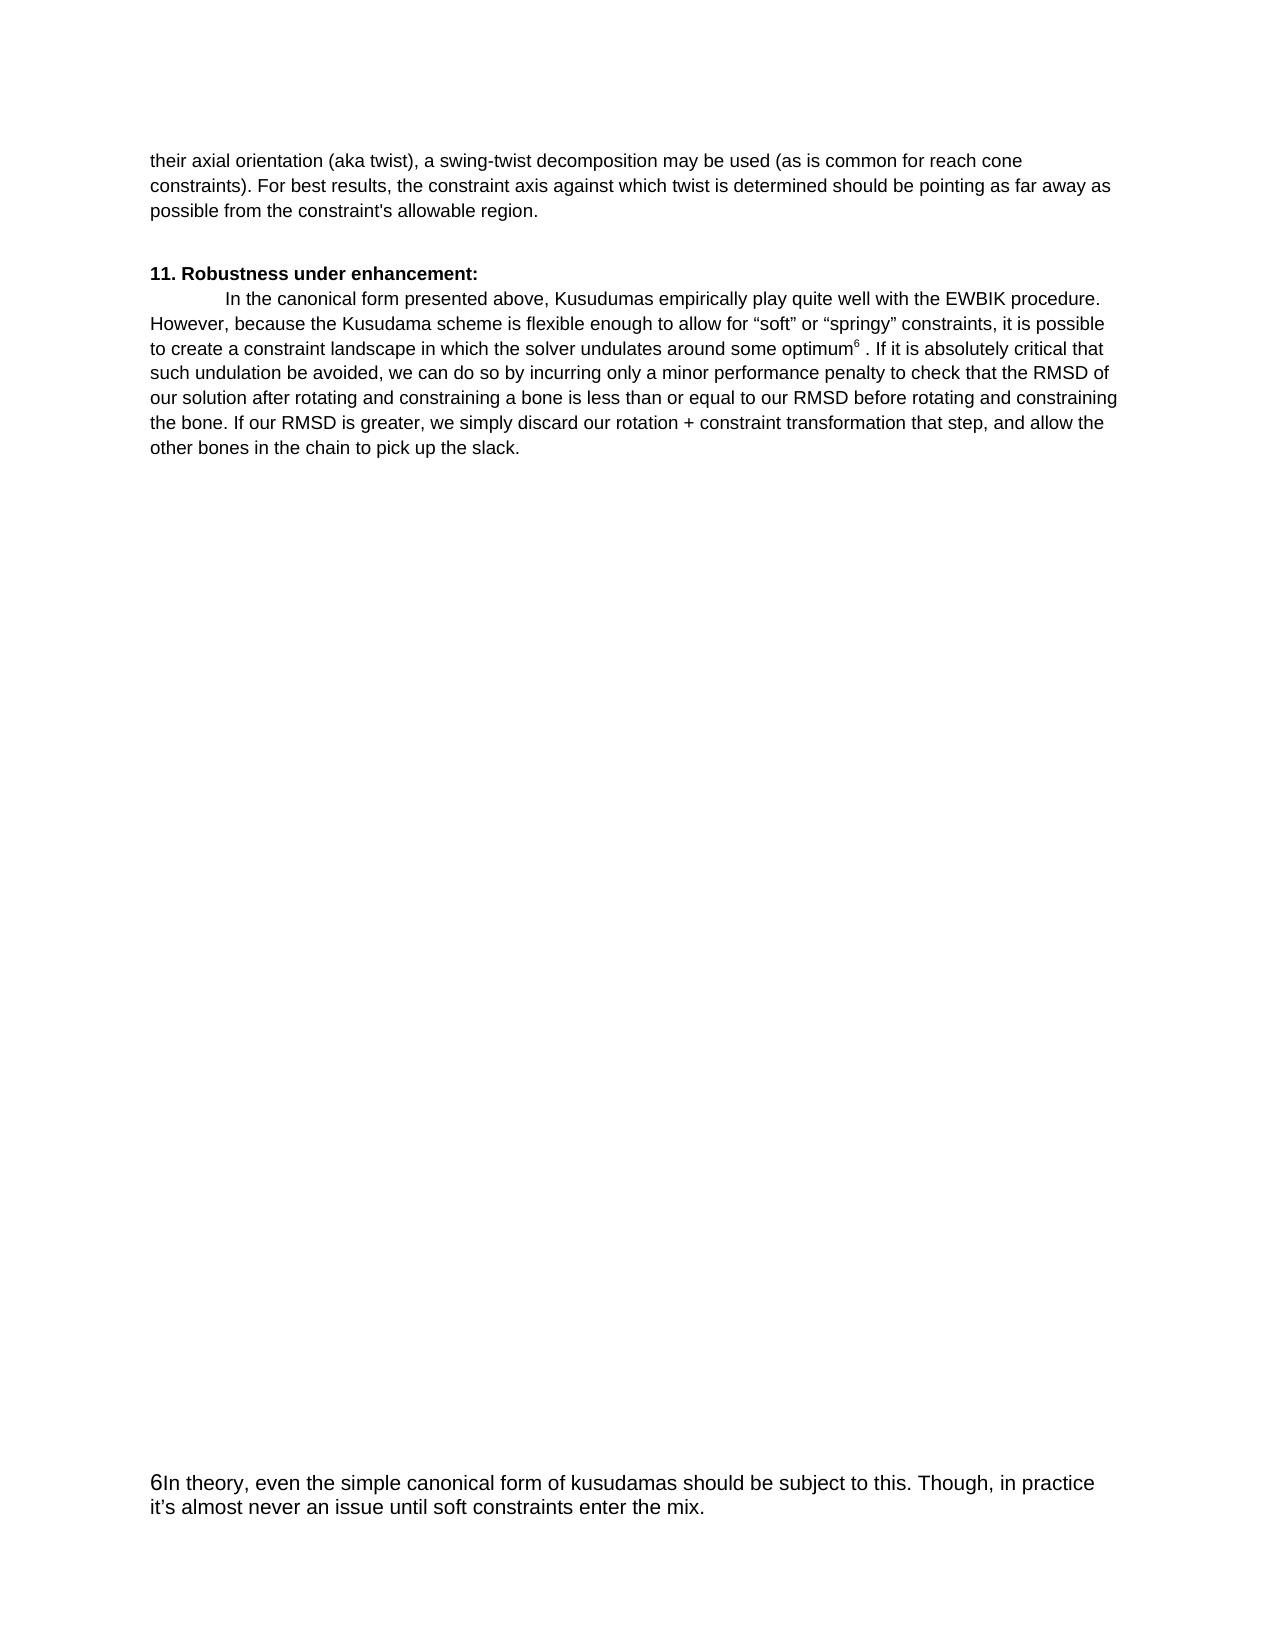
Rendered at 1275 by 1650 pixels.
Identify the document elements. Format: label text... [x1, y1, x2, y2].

text In the canonical form presented above, Kusudumas empirically play quite well with the EWBIK procedure. However, because the Kusudama scheme is flexible enough to allow for “soft” or “springy” constraints, it is possible to create a constraint landscape in which the solver undulates around some optimum . If it is absolutely critical that such undulation be avoided, we can do so by incurring only a minor performance penalty to check that the RMSD of our solution after rotating and constraining a bone is less than or equal to our RMSD before rotating and constraining the bone. If our RMSD is greater, we simply discard our rotation + constraint transformation that step, and allow the other bones in the chain to pick up the slack. [150, 288, 1125, 458]
text In theory, even the simple canonical form of kusudamas should be subject to this. Though, in practice it’s almost never an issue until soft constraints enter the mix. [150, 1468, 1125, 1519]
text their axial orientation (aka twist), a swing-twist decomposition may be used (as is common for reach cone constraints). For best results, the constraint axis against which twist is determined should be pointing as far away as possible from the constraint's allowable region. [150, 150, 1125, 221]
text 11. Robustness under enhancement: [150, 263, 1125, 284]
